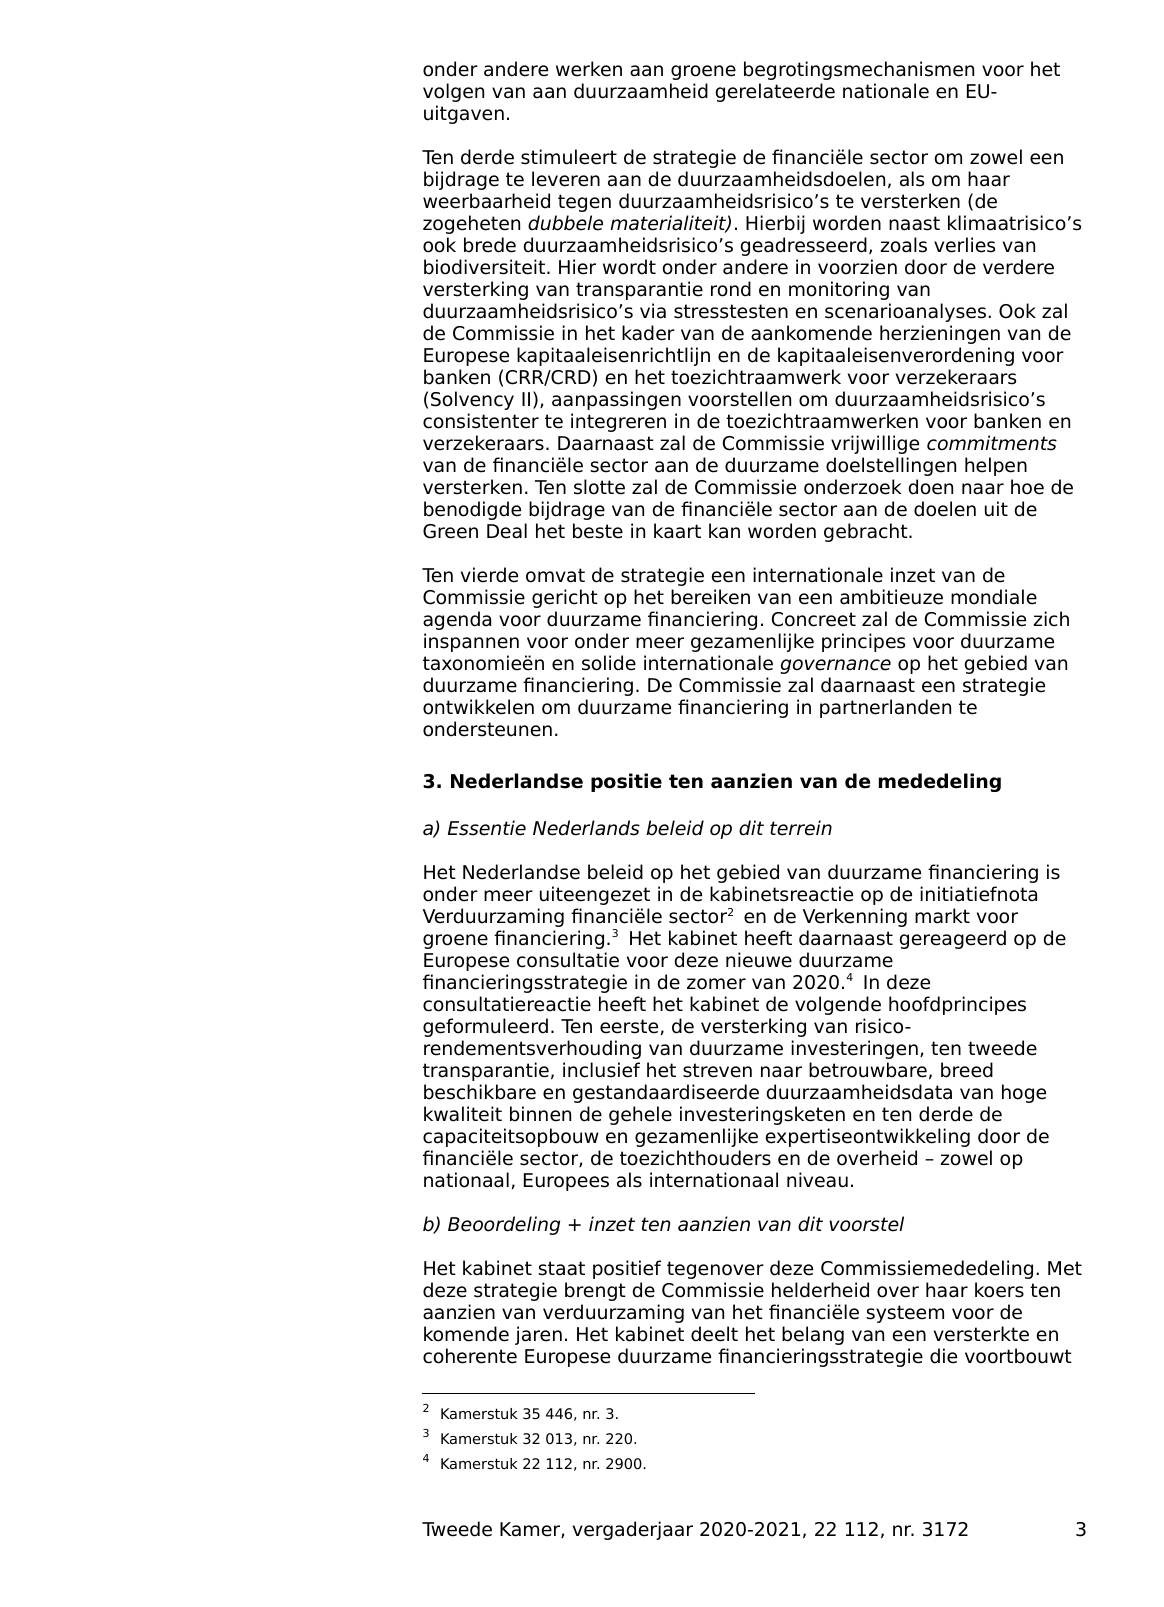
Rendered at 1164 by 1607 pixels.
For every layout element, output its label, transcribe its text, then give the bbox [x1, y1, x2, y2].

text Kamerstuk 32 013, nr. 220. [422, 1427, 1087, 1449]
subtitle 3. Nederlandse positie ten aanzien van de mededeling [422, 771, 1087, 793]
subtitle a) Essentie Nederlands beleid op dit terrein [422, 818, 1087, 840]
subtitle b) Beoordeling + inzet ten aanzien van dit voorstel [422, 1214, 1087, 1236]
text Het kabinet staat positief tegenover deze Commissiemededeling. Met deze strategie brengt de Commissie helderheid over haar koers ten aanzien van verduurzaming van het financiële systeem voor de komende jaren. Het kabinet deelt het belang van een versterkte en coherente Europese duurzame financieringsstrategie die voortbouwt [422, 1258, 1087, 1368]
text Het Nederlandse beleid op het gebied van duurzame financiering is onder meer uiteengezet in de kabinetsreactie op de initiatiefnota Verduurzaming financiële sector en de Verkenning markt voor groene financiering. Het kabinet heeft daarnaast gereageerd op de Europese consultatie voor deze nieuwe duurzame financieringsstrategie in de zomer van 2020. In deze consultatiereactie heeft het kabinet de volgende hoofdprincipes geformuleerd. Ten eerste, de versterking van risico-rendementsverhouding van duurzame investeringen, ten tweede transparantie, inclusief het streven naar betrouwbare, breed beschikbare en gestandaardiseerde duurzaamheidsdata van hoge kwaliteit binnen de gehele investeringsketen en ten derde de capaciteitsopbouw en gezamenlijke expertiseontwikkeling door de financiële sector, de toezichthouders en de overheid – zowel op nationaal, Europees als internationaal niveau. [422, 862, 1087, 1192]
text Kamerstuk 35 446, nr. 3. [422, 1402, 1087, 1424]
text Ten vierde omvat de strategie een internationale inzet van de Commissie gericht op het bereiken van een ambitieuze mondiale agenda voor duurzame financiering. Concreet zal de Commissie zich inspannen voor onder meer gezamenlijke principes voor duurzame taxonomieën en solide internationale governance op het gebied van duurzame financiering. De Commissie zal daarnaast een strategie ontwikkelen om duurzame financiering in partnerlanden te ondersteunen. [422, 565, 1087, 741]
text Kamerstuk 22 112, nr. 2900. [422, 1452, 1087, 1474]
text onder andere werken aan groene begrotingsmechanismen voor het volgen van aan duurzaamheid gerelateerde nationale en EU-uitgaven. [422, 59, 1087, 125]
text Ten derde stimuleert de strategie de financiële sector om zowel een bijdrage te leveren aan de duurzaamheidsdoelen, als om haar weerbaarheid tegen duurzaamheidsrisico’s te versterken (de zogeheten dubbele materialiteit). Hierbij worden naast klimaatrisico’s ook brede duurzaamheidsrisico’s geadresseerd, zoals verlies van biodiversiteit. Hier wordt onder andere in voorzien door de verdere versterking van transparantie rond en monitoring van duurzaamheidsrisico’s via stresstesten en scenarioanalyses. Ook zal de Commissie in het kader van de aankomende herzieningen van de Europese kapitaaleisenrichtlijn en de kapitaaleisenverordening voor banken (CRR/CRD) en het toezichtraamwerk voor verzekeraars (Solvency II), aanpassingen voorstellen om duurzaamheidsrisico’s consistenter te integreren in de toezichtraamwerken voor banken en verzekeraars. Daarnaast zal de Commissie vrijwillige commitments van de financiële sector aan de duurzame doelstellingen helpen versterken. Ten slotte zal de Commissie onderzoek doen naar hoe de benodigde bijdrage van de financiële sector aan de doelen uit de Green Deal het beste in kaart kan worden gebracht. [422, 147, 1087, 543]
